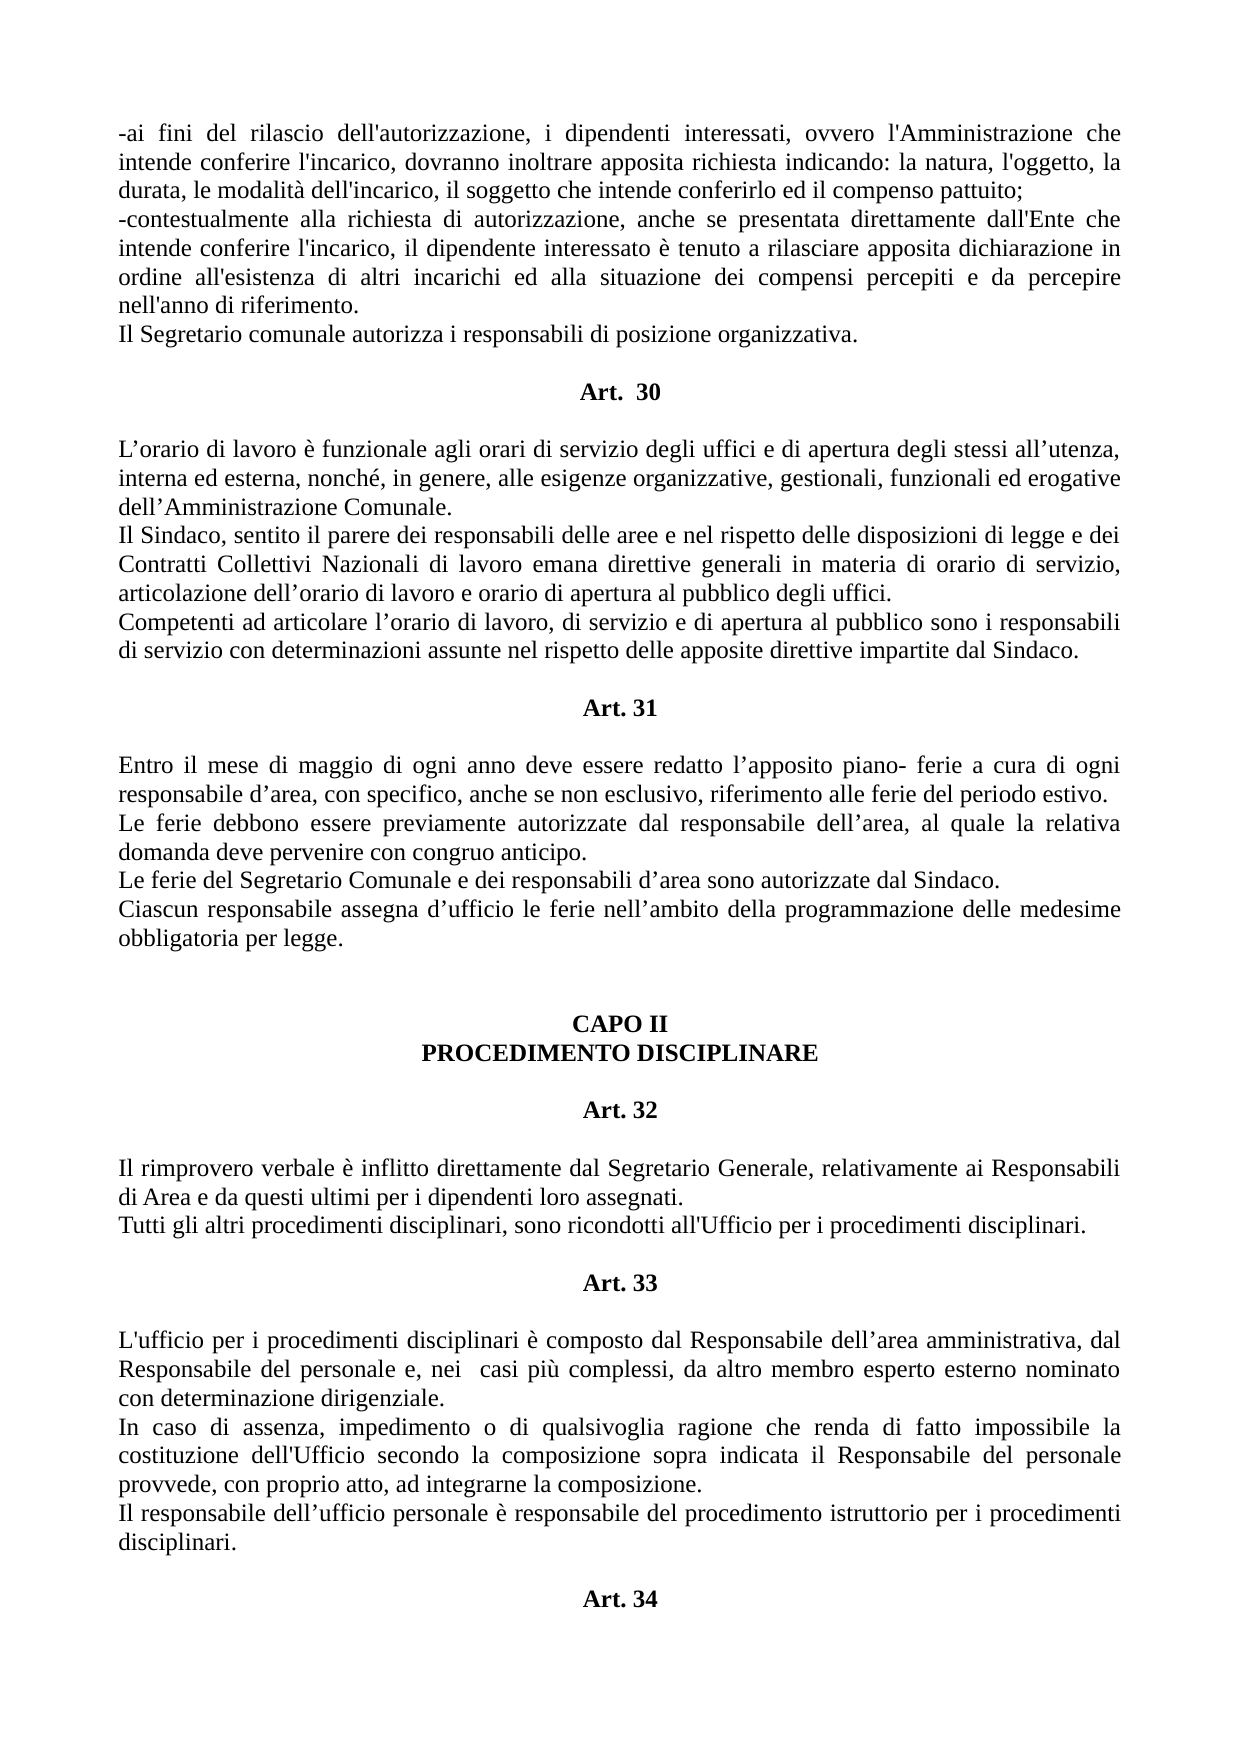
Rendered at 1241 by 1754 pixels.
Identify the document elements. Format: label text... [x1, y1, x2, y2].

text L’orario di lavoro è funzionale agli orari di servizio degli uffici e di apertura degli stessi all’utenza, interna ed esterna, nonché, in genere, alle esigenze organizzative, gestionali, funzionali ed erogative dell’Amministrazione Comunale. [118, 434, 1122, 521]
text Le ferie del Segretario Comunale e dei responsabili d’area sono autorizzate dal Sindaco. [118, 866, 1122, 894]
text Il Sindaco, sentito il parere dei responsabili delle aree e nel rispetto delle disposizioni di legge e dei Contratti Collettivi Nazionali di lavoro emana direttive generali in materia di orario di servizio, articolazione dell’orario di lavoro e orario di apertura al pubblico degli uffici. [118, 521, 1122, 607]
text Competenti ad articolare l’orario di lavoro, di servizio e di apertura al pubblico sono i responsabili di servizio con determinazioni assunte nel rispetto delle apposite direttive impartite dal Sindaco. [118, 607, 1122, 664]
text PROCEDIMENTO DISCIPLINARE [118, 1038, 1122, 1067]
text Art. 32 [118, 1096, 1122, 1124]
text Il responsabile dell’ufficio personale è responsabile del procedimento istruttorio per i procedimenti disciplinari. [118, 1498, 1122, 1556]
text Il Segretario comunale autorizza i responsabili di posizione organizzativa. [118, 319, 1122, 348]
text Le ferie debbono essere previamente autorizzate dal responsabile dell’area, al quale la relativa domanda deve pervenire con congruo anticipo. [118, 808, 1122, 866]
text Ciascun responsabile assegna d’ufficio le ferie nell’ambito della programmazione delle medesime obbligatoria per legge. [118, 894, 1122, 952]
text Art. 31 [118, 693, 1122, 722]
text CAPO II [118, 1009, 1122, 1038]
text L'ufficio per i procedimenti disciplinari è composto dal Responsabile dell’area amministrativa, dal Responsabile del personale e, nei casi più complessi, da altro membro esperto esterno nominato con determinazione dirigenziale. [118, 1326, 1122, 1412]
text Art. 30 [118, 377, 1122, 406]
text Il rimprovero verbale è inflitto direttamente dal Segretario Generale, relativamente ai Responsabili di Area e da questi ultimi per i dipendenti loro assegnati. [118, 1153, 1122, 1211]
text Entro il mese di maggio di ogni anno deve essere redatto l’apposito piano- ferie a cura di ogni responsabile d’area, con specifico, anche se non esclusivo, riferimento alle ferie del periodo estivo. [118, 751, 1122, 808]
text Tutti gli altri procedimenti disciplinari, sono ricondotti all'Ufficio per i procedimenti disciplinari. [118, 1211, 1122, 1239]
text Art. 33 [118, 1268, 1122, 1297]
text -contestualmente alla richiesta di autorizzazione, anche se presentata direttamente dall'Ente che intende conferire l'incarico, il dipendente interessato è tenuto a rilasciare apposita dichiarazione in ordine all'esistenza di altri incarichi ed alla situazione dei compensi percepiti e da percepire nell'anno di riferimento. [118, 204, 1122, 319]
text Art. 34 [118, 1584, 1122, 1613]
text -ai fini del rilascio dell'autorizzazione, i dipendenti interessati, ovvero l'Amministrazione che intende conferire l'incarico, dovranno inoltrare apposita richiesta indicando: la natura, l'oggetto, la durata, le modalità dell'incarico, il soggetto che intende conferirlo ed il compenso pattuito; [118, 118, 1122, 204]
text In caso di assenza, impedimento o di qualsivoglia ragione che renda di fatto impossibile la costituzione dell'Ufficio secondo la composizione sopra indicata il Responsabile del personale provvede, con proprio atto, ad integrarne la composizione. [118, 1412, 1122, 1498]
